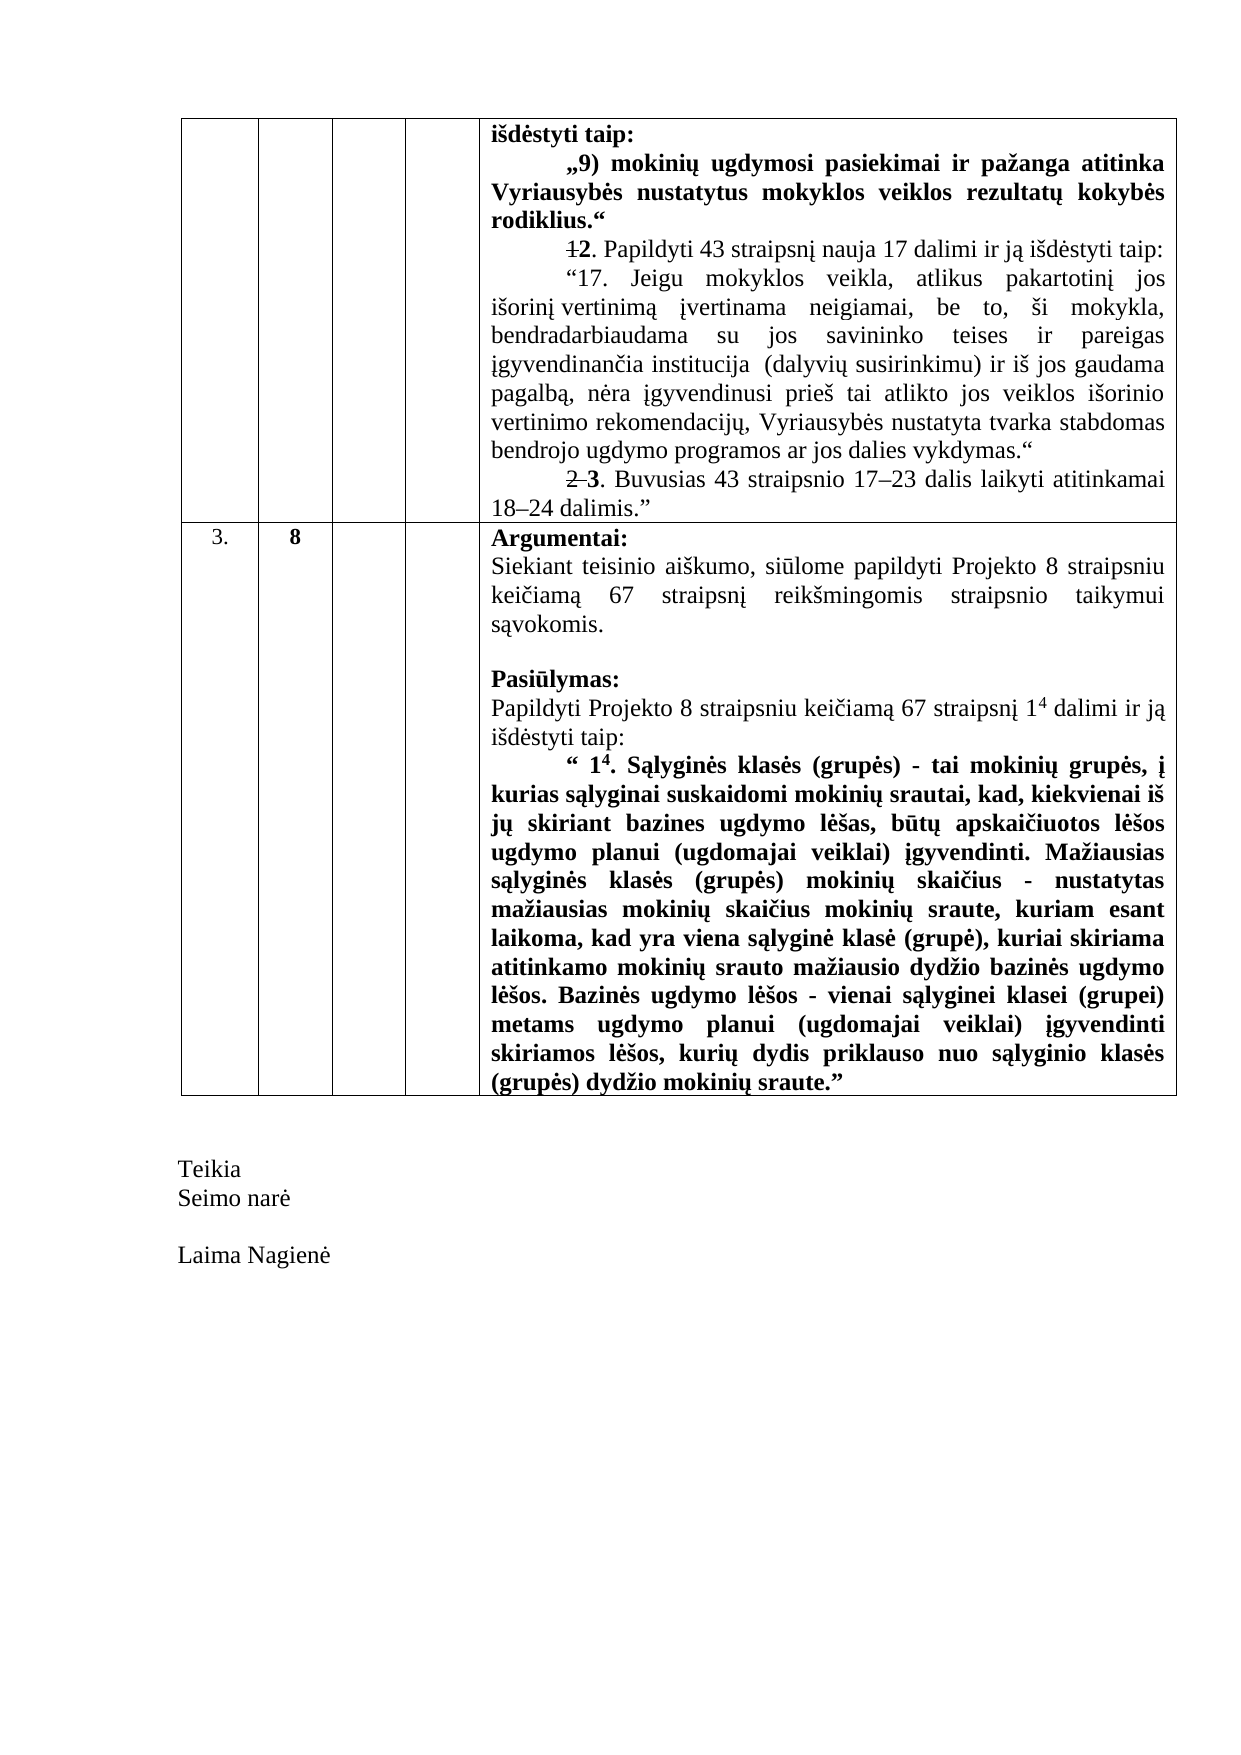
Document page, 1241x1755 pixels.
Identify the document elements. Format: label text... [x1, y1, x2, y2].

table_cell [333, 523, 405, 1095]
table_cell [182, 119, 258, 522]
text Seimo narė [177, 1183, 1181, 1211]
text Laima Nagienė [177, 1240, 1181, 1269]
table_cell 8 [259, 523, 332, 1095]
table_cell [259, 119, 332, 522]
table_cell išdėstyti taip: „9) mokinių ugdymosi pasiekimai ir pažanga atitinka Vyriausybės nustatytus mokyklos veiklos rezultatų kokybės rodiklius.“ 12. Papildyti 43 straipsnį nauja 17 dalimi ir ją išdėstyti taip: “17. Jeigu mokyklos veikla, atlikus pakartotinį jos išorinį vertinimą įvertinama neigiamai, be to, ši mokykla, bendradarbiaudama su jos savininko teises ir pareigas įgyvendinančia institucija (dalyvių susirinkimu) ir iš jos gaudama pagalbą, nėra įgyvendinusi prieš tai atlikto jos veiklos išorinio vertinimo rekomendacijų, Vyriausybės nustatyta tvarka stabdomas bendrojo ugdymo programos ar jos dalies vykdymas.“ 2 3. Buvusias 43 straipsnio 17–23 dalis laikyti atitinkamai 18–24 dalimis.” [480, 119, 1176, 522]
table_cell [406, 119, 479, 522]
table_cell [406, 523, 479, 1095]
table_cell Argumentai: Siekiant teisinio aiškumo, siūlome papildyti Projekto 8 straipsniu keičiamą 67 straipsnį reikšmingomis straipsnio taikymui sąvokomis. Pasiūlymas: Papildyti Projekto 8 straipsniu keičiamą 67 straipsnį 14 dalimi ir ją išdėstyti taip: “ 14. Sąlyginės klasės (grupės) - tai mokinių grupės, į kurias sąlyginai suskaidomi mokinių srautai, kad, kiekvienai iš jų skiriant bazines ugdymo lėšas, būtų apskaičiuotos lėšos ugdymo planui (ugdomajai veiklai) įgyvendinti. Mažiausias sąlyginės klasės (grupės) mokinių skaičius - nustatytas mažiausias mokinių skaičius mokinių sraute, kuriam esant laikoma, kad yra viena sąlyginė klasė (grupė), kuriai skiriama atitinkamo mokinių srauto mažiausio dydžio bazinės ugdymo lėšos. Bazinės ugdymo lėšos - vienai sąlyginei klasei (grupei) metams ugdymo planui (ugdomajai veiklai) įgyvendinti skiriamos lėšos, kurių dydis priklauso nuo sąlyginio klasės (grupės) dydžio mokinių sraute.” [480, 523, 1176, 1095]
table_cell [333, 119, 405, 522]
text Teikia [177, 1154, 1181, 1183]
table_cell 3. [182, 523, 258, 1095]
